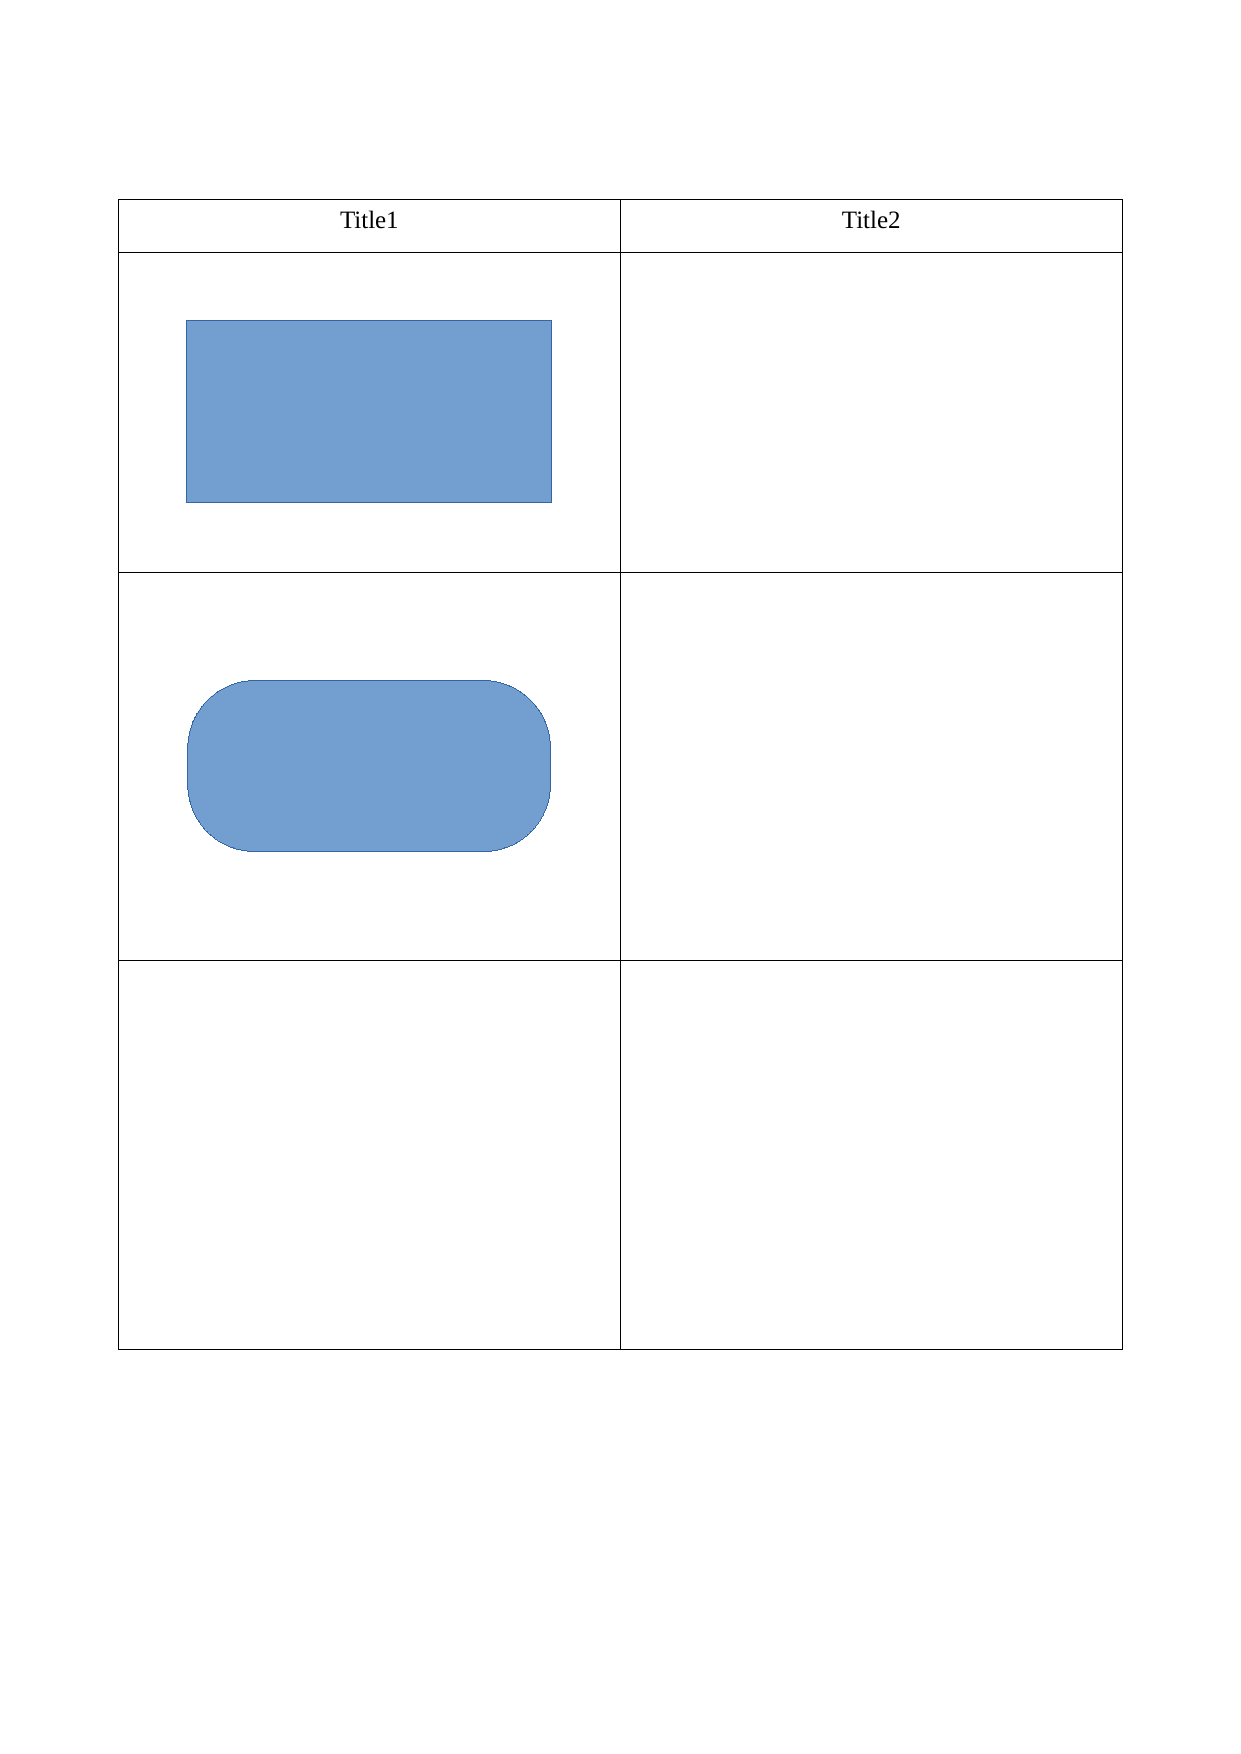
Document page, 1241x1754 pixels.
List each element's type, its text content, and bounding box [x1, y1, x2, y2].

table_header Title1 [119, 200, 620, 252]
table_cell [119, 961, 620, 1349]
table_cell [119, 573, 620, 960]
table_cell [119, 253, 620, 572]
table_cell [621, 573, 1122, 960]
table_header Title2 [621, 200, 1122, 252]
table_cell [621, 253, 1122, 572]
table_cell [621, 961, 1122, 1349]
